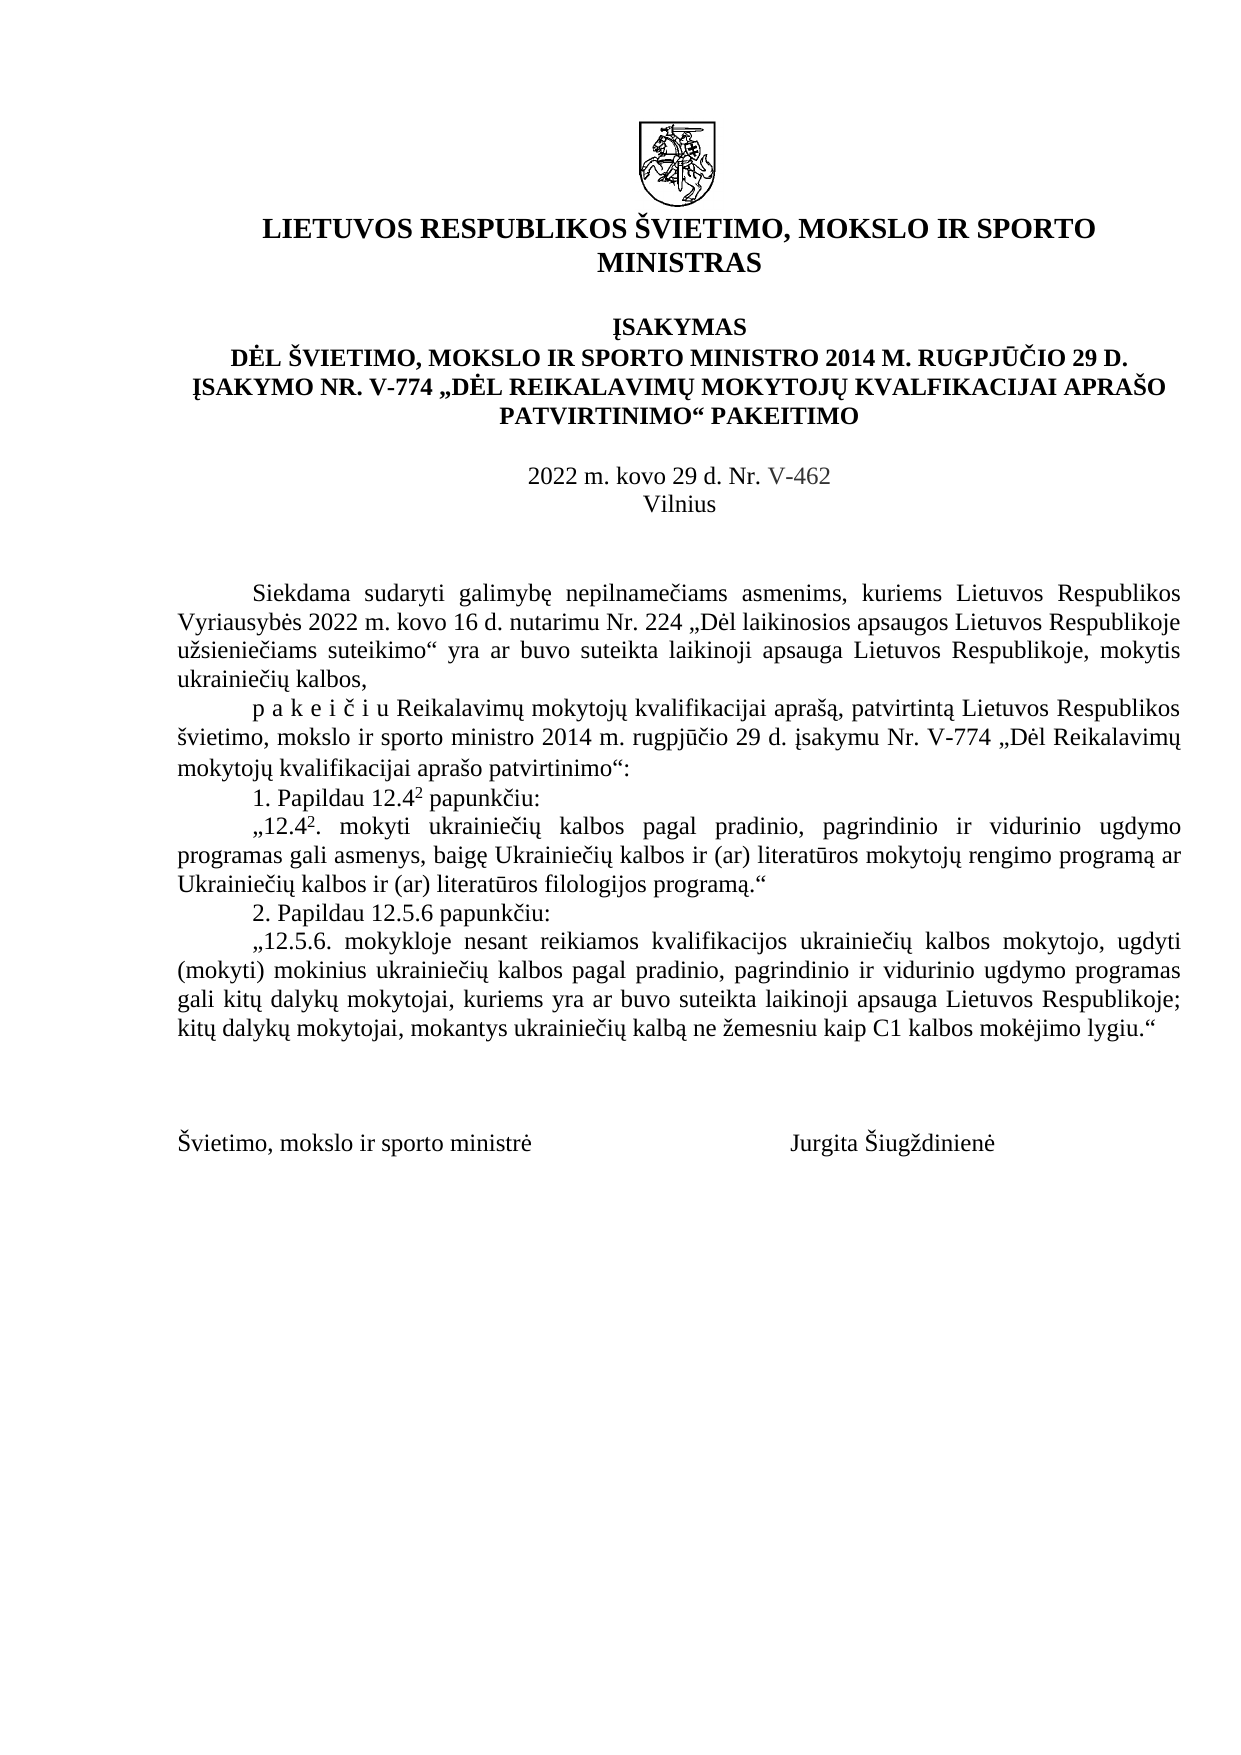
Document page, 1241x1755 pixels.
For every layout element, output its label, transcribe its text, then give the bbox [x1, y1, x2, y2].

text DĖL ŠVIETIMO, MOKSLO ir sporto MINISTRO 2014 M. RUGPJŪČIO 29 D. ĮSAKYMO NR. v-774 „dėl reikalavimų mokytojų kvalfikacijai aprašo patvirtinimo“ pakeitimo [177, 343, 1182, 429]
text ĮSAKYMAS [177, 312, 1182, 341]
text „12.42. mokyti ukrainiečių kalbos pagal pradinio, pagrindinio ir vidurinio ugdymo programas gali asmenys, baigę Ukrainiečių kalbos ir (ar) literatūros mokytojų rengimo programą ar Ukrainiečių kalbos ir (ar) literatūros filologijos programą.“ [177, 811, 1182, 898]
subtitle 2022 m. kovo 29 d. Nr. V-462 [177, 461, 1182, 489]
text p a k e i č i u Reikalavimų mokytojų kvalifikacijai aprašą, patvirtintą Lietuvos Respublikos švietimo, mokslo ir sporto ministro 2014 m. rugpjūčio 29 d. įsakymu Nr. V-774 „Dėl Reikalavimų mokytojų kvalifikacijai aprašo patvirtinimo“: [177, 693, 1182, 783]
text 2. Papildau 12.5.6 papunkčiu: [177, 898, 1182, 926]
text Švietimo, mokslo ir sporto ministrė Jurgita Šiugždinienė [177, 1128, 1182, 1156]
text Siekdama sudaryti galimybę nepilnamečiams asmenims, kuriems Lietuvos Respublikos Vyriausybės 2022 m. kovo 16 d. nutarimu Nr. 224 „Dėl laikinosios apsaugos Lietuvos Respublikoje užsieniečiams suteikimo“ yra ar buvo suteikta laikinoji apsauga Lietuvos Respublikoje, mokytis ukrainiečių kalbos, [177, 578, 1182, 693]
text „12.5.6. mokykloje nesant reikiamos kvalifikacijos ukrainiečių kalbos mokytojo, ugdyti (mokyti) mokinius ukrainiečių kalbos pagal pradinio, pagrindinio ir vidurinio ugdymo programas gali kitų dalykų mokytojai, kuriems yra ar buvo suteikta laikinoji apsauga Lietuvos Respublikoje; kitų dalykų mokytojai, mokantys ukrainiečių kalbą ne žemesniu kaip C1 kalbos mokėjimo lygiu.“ [177, 926, 1182, 1041]
text Vilnius [177, 489, 1182, 518]
text LIETUVOS RESPUBLIKOS ŠVIETIMO, MOKSLO IR SPORTO MINISTRAS [177, 212, 1182, 279]
text 1. Papildau 12.42 papunkčiu: [177, 783, 1182, 811]
